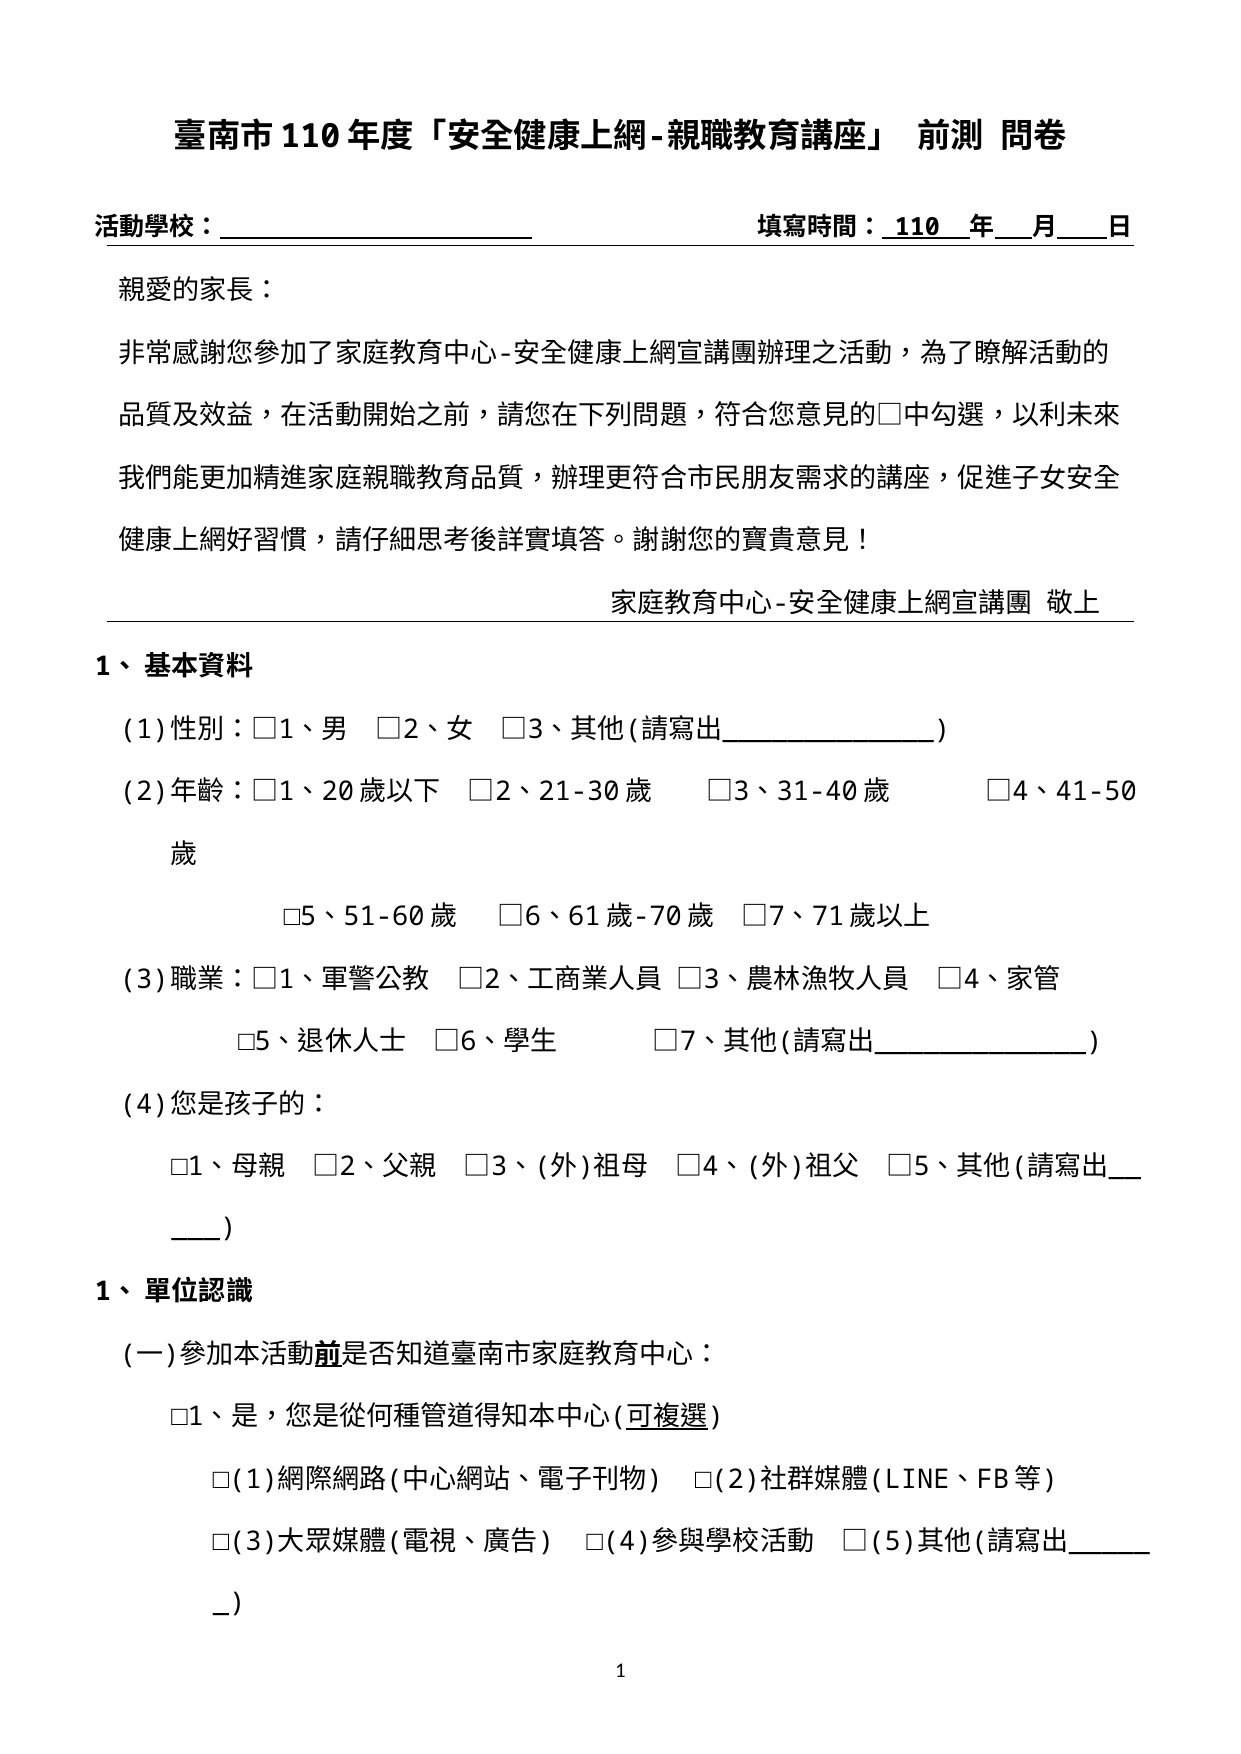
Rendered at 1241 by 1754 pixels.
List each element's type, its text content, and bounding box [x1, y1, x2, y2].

list 年齡：□1、20歲以下 □2、21-30歲 □3、31-40歲 □4、41-50歲 [119, 747, 1146, 872]
text □5、退休人士 □6、學生 □7、其他(請寫出_____________) [94, 997, 1146, 1059]
text □1、是，您是從何種管道得知本中心(可複選) [171, 1372, 1146, 1434]
table_header 親愛的家長： 非常感謝您參加了家庭教育中心-安全健康上網宣講團辦理之活動，為了瞭解活動的品質及效益，在活動開始之前，請您在下列問題，符合您意見的□中勾選，以利未來我們能更加精進家庭親職教育品質，辦理更符合市民朋友需求的講座，促進子女安全健康上網好習慣，請仔細思考後詳實填答。謝謝您的寶貴意見！ 家庭教育中心-安全健康上網宣講團 敬上 [107, 246, 1133, 621]
text □1、母親 □2、父親 □3、(外)祖母 □4、(外)祖父 □5、其他(請寫出_____) [171, 1122, 1146, 1247]
list 性別：□1、男 □2、女 □3、其他(請寫出_____________) [119, 684, 1146, 747]
text 活動學校： 填寫時間： 110 年 月 日 [94, 182, 1146, 245]
list 單位認識 [94, 1247, 1146, 1309]
list 您是孩子的： [119, 1059, 1146, 1122]
list 職業：□1、軍警公教 □2、工商業人員 □3、農林漁牧人員 □4、家管 [119, 934, 1146, 997]
text □(1)網際網路(中心網站、電子刊物) □(2)社群媒體(LINE、FB等) [213, 1434, 1146, 1497]
text □(3)大眾媒體(電視、廣告) □(4)參與學校活動 □(5)其他(請寫出______) [213, 1497, 1172, 1622]
text (一)參加本活動前是否知道臺南市家庭教育中心： [119, 1309, 1146, 1372]
text □5、51-60歲 □6、61歲-70歲 □7、71歲以上 [170, 872, 1146, 934]
list 基本資料 [94, 622, 1146, 684]
text 臺南市110年度「安全健康上網-親職教育講座」 前測 問卷 [94, 92, 1146, 154]
